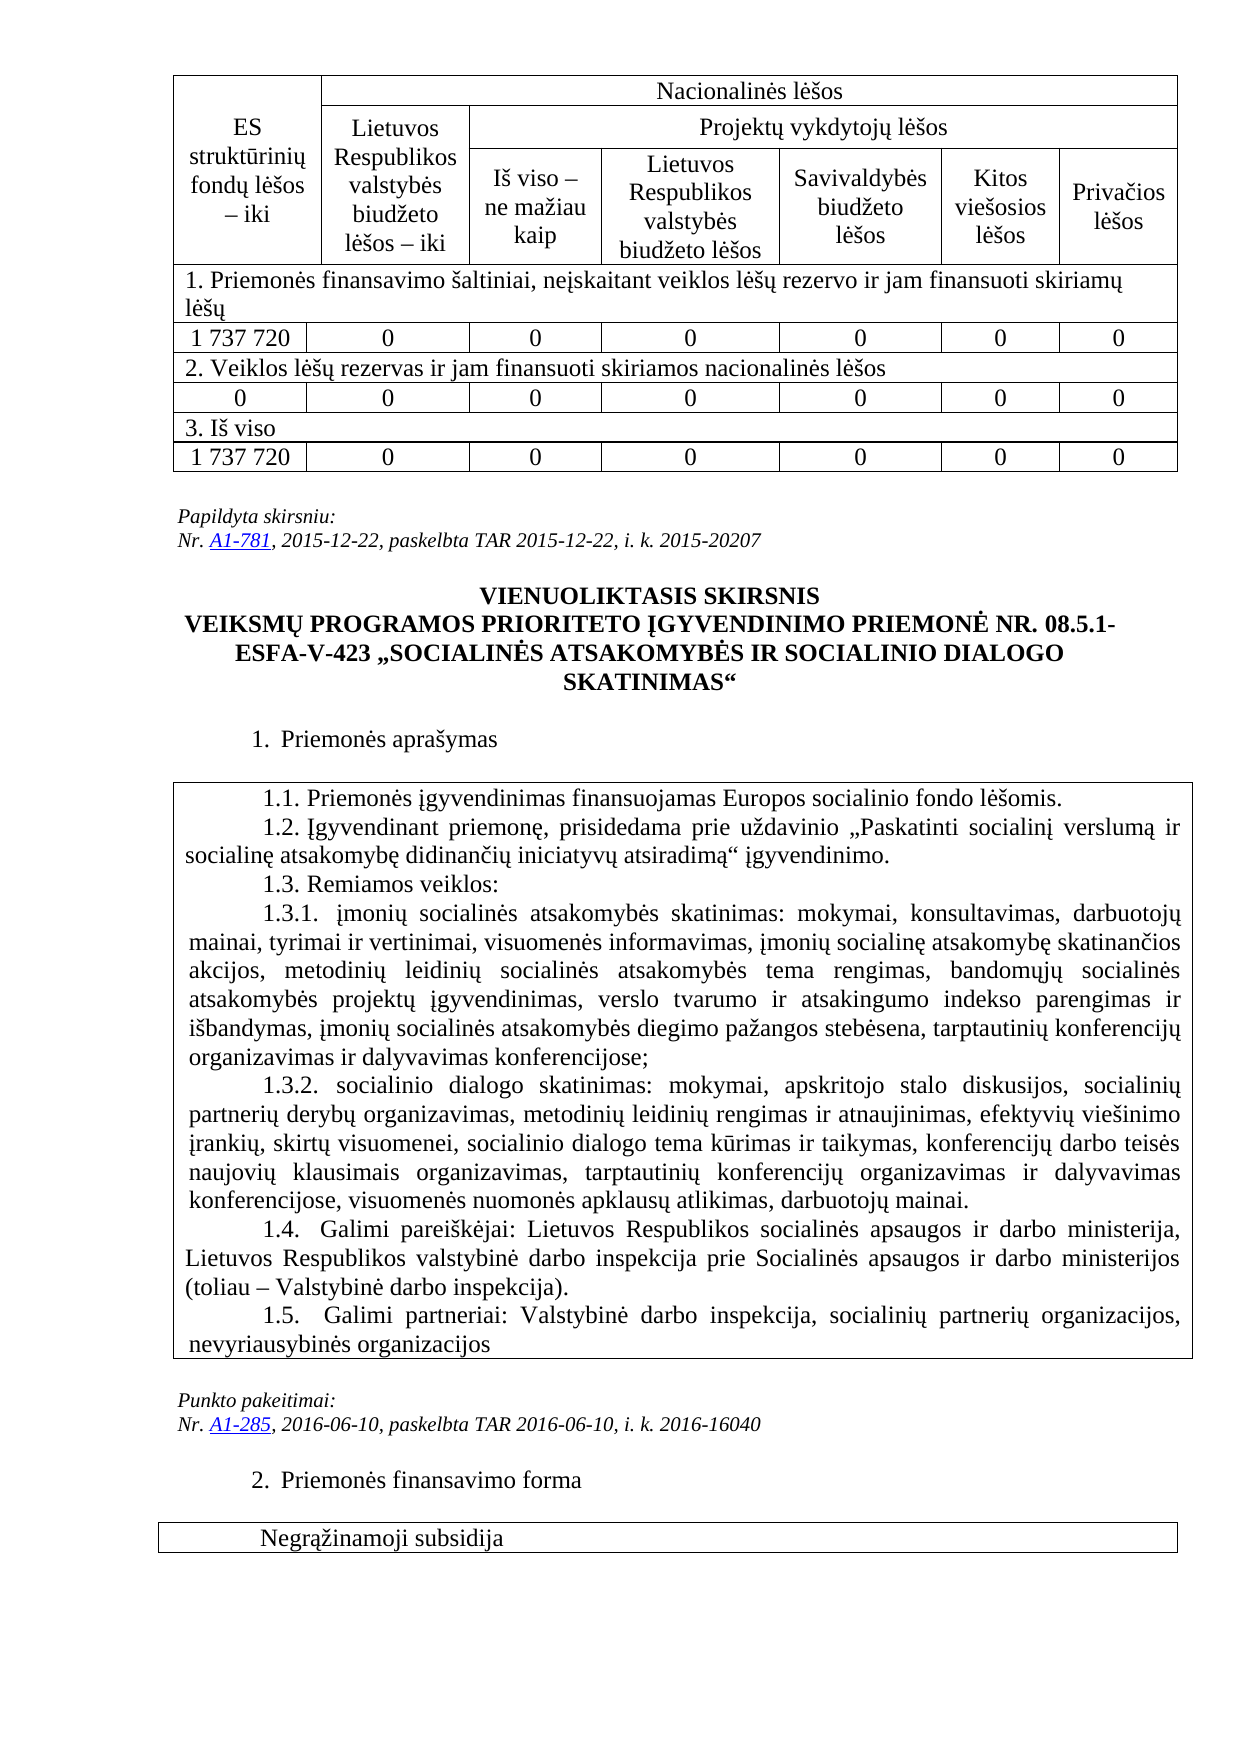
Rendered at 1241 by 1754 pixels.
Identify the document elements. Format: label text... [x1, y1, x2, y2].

table_cell 0 [602, 383, 779, 412]
table_cell 0 [307, 323, 469, 352]
text 1. Priemonės aprašymas [251, 724, 1122, 753]
table_cell 0 [1060, 383, 1177, 412]
table_cell 0 [307, 383, 469, 412]
table_cell 0 [942, 443, 1059, 471]
table_cell Lietuvos Respublikos valstybės biudžeto lėšos – iki [322, 106, 469, 264]
table_cell 2. Veiklos lėšų rezervas ir jam finansuoti skiriamos nacionalinės lėšos [174, 353, 1177, 382]
table_cell 0 [1060, 443, 1177, 471]
table_cell 1. Priemonės finansavimo šaltiniai, neįskaitant veiklos lėšų rezervo ir jam finansuoti skiriamų lėšų [174, 265, 1177, 322]
text VIENUOLIKTASIS SKIRSNIS [177, 581, 1122, 609]
table_cell Privačios lėšos [1060, 149, 1177, 264]
table_cell 0 [780, 383, 941, 412]
table_cell 0 [470, 323, 601, 352]
table_cell 0 [780, 443, 941, 471]
table_cell 0 [942, 383, 1059, 412]
table_header 1.1. Priemonės įgyvendinimas finansuojamas Europos socialinio fondo lėšomis. 1.2. Įgyvendinant priemonę, prisidedama prie uždavinio „Paskatinti socialinį verslumą ir socialinę atsakomybę didinančių iniciatyvų atsiradimą“ įgyvendinimo. 1.3. Remiamos veiklos: 1.3.1. įmonių socialinės atsakomybės skatinimas: mokymai, konsultavimas, darbuotojų mainai, tyrimai ir vertinimai, visuomenės informavimas, įmonių socialinę atsakomybę skatinančios akcijos, metodinių leidinių socialinės atsakomybės tema rengimas, bandomųjų socialinės atsakomybės projektų įgyvendinimas, verslo tvarumo ir atsakingumo indekso parengimas ir išbandymas, įmonių socialinės atsakomybės diegimo pažangos stebėsena, tarptautinių konferencijų organizavimas ir dalyvavimas konferencijose; 1.3.2. socialinio dialogo skatinimas: mokymai, apskritojo stalo diskusijos, socialinių partnerių derybų organizavimas, metodinių leidinių rengimas ir atnaujinimas, efektyvių viešinimo įrankių, skirtų visuomenei, socialinio dialogo tema kūrimas ir taikymas, konferencijų darbo teisės naujovių klausimais organizavimas, tarptautinių konferencijų organizavimas ir dalyvavimas konferencijose, visuomenės nuomonės apklausų atlikimas, darbuotojų mainai. 1.4. Galimi pareiškėjai: Lietuvos Respublikos socialinės apsaugos ir darbo ministerija, Lietuvos Respublikos valstybinė darbo inspekcija prie Socialinės apsaugos ir darbo ministerijos (toliau – Valstybinė darbo inspekcija). 1.5. Galimi partneriai: Valstybinė darbo inspekcija, socialinių partnerių organizacijos, nevyriausybinės organizacijos [174, 783, 1192, 1358]
text Nr. A1-285, 2016-06-10, paskelbta TAR 2016-06-10, i. k. 2016-16040 [177, 1412, 1122, 1436]
table_cell Nacionalinės lėšos [322, 76, 1177, 105]
table_cell Savivaldybės biudžeto lėšos [780, 149, 941, 264]
table_cell ES struktūrinių fondų lėšos – iki [174, 76, 321, 264]
table_cell Iš viso – ne mažiau kaip [470, 149, 601, 264]
table_cell 0 [780, 323, 941, 352]
table_cell 3. Iš viso [174, 413, 1177, 441]
text Punkto pakeitimai: [177, 1388, 1122, 1412]
table_cell 1 737 720 [174, 443, 306, 471]
table_cell Kitos viešosios lėšos [942, 149, 1059, 264]
table_cell 0 [942, 323, 1059, 352]
table_cell 0 [307, 443, 469, 471]
table_cell 1 737 720 [174, 323, 306, 352]
text Nr. A1-781, 2015-12-22, paskelbta TAR 2015-12-22, i. k. 2015-20207 [177, 528, 1122, 552]
text Papildyta skirsniu: [177, 504, 1122, 528]
table_cell 0 [174, 383, 306, 412]
table_cell 0 [1060, 323, 1177, 352]
table_cell 0 [602, 323, 779, 352]
table_cell Projektų vykdytojų lėšos [470, 106, 1177, 148]
table_cell Lietuvos Respublikos valstybės biudžeto lėšos [602, 149, 779, 264]
table_cell 0 [470, 443, 601, 471]
table_cell 0 [602, 443, 779, 471]
text VEIKSMŲ PROGRAMOS PRIORITETO ĮGYVENDINIMO PRIEMONĖ NR. 08.5.1-ESFA-V-423 „SOCIALINĖS ATSAKOMYBĖS IR SOCIALINIO DIALOGO SKATINIMAS“ [177, 609, 1122, 696]
table_header Negrąžinamoji subsidija [159, 1523, 1177, 1552]
text 2. Priemonės finansavimo forma [251, 1465, 1122, 1493]
table_cell 0 [470, 383, 601, 412]
